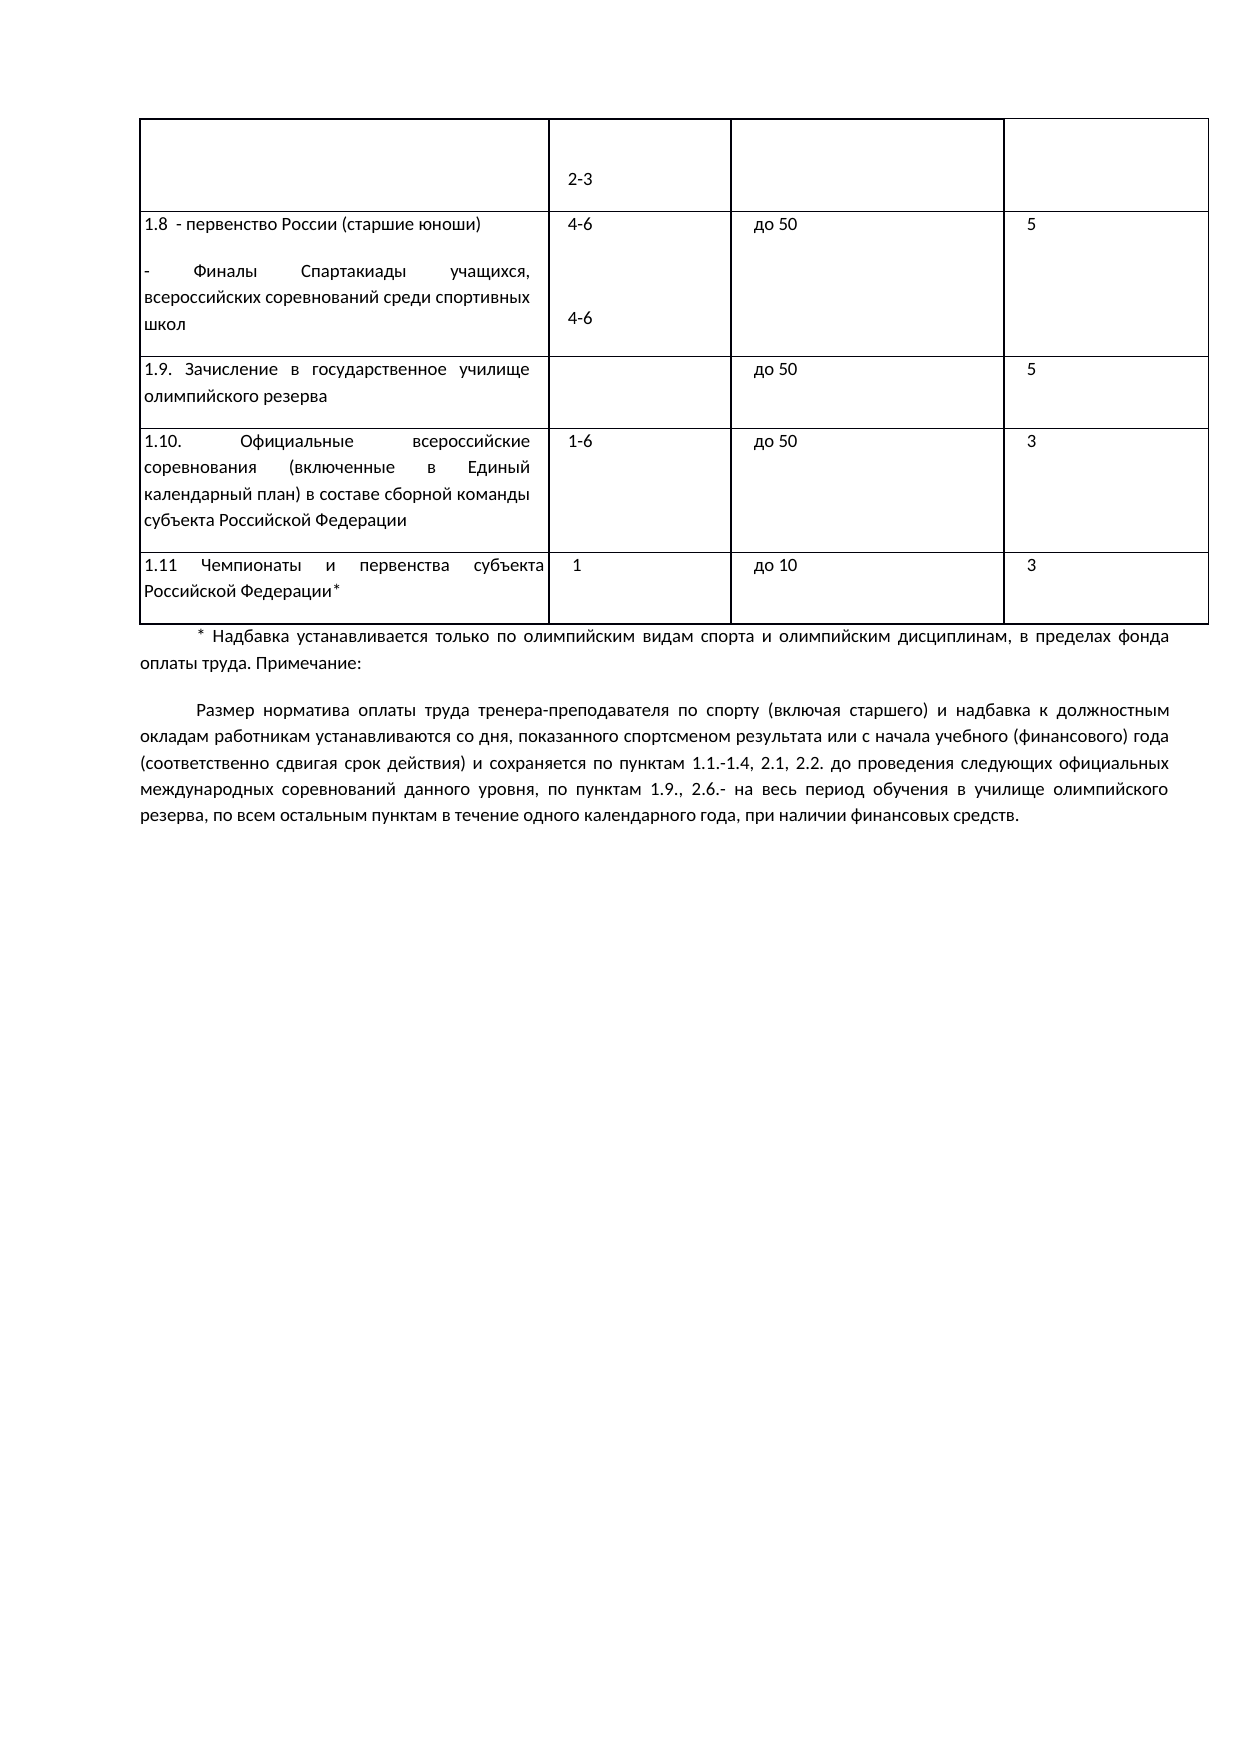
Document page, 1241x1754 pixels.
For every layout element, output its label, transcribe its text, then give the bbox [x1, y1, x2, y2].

table_cell 1.8 - первенство России (старшие юноши) - Финалы Спартакиады учащихся, всероссийских соревнований среди спортивных школ [141, 212, 548, 356]
table_cell 1-6 [550, 429, 730, 552]
table_cell 1.11 Чемпионаты и первенства субъекта Российской Федерации* [141, 553, 548, 623]
table_cell до 50 [732, 452, 1003, 552]
text Размер норматива оплаты труда тренера-преподавателя по спорту (включая старшего) и надбавка к должностным окладам работникам устанавливаются со дня, показанного спортсменом результата или с начала учебного (финансового) года (соответственно сдвигая срок действия) и сохраняется по пунктам 1.1.-1.4, 2.1, 2.2. до проведения следующих официальных международных соревнований данного уровня, по пунктам 1.9., 2.6.- на весь период обучения в училище олимпийского резерва, по всем остальным пунктам в течение одного календарного года, при наличии финансовых средств. [140, 698, 1171, 826]
table_cell до 50 [732, 235, 1003, 356]
table_cell 5 [1005, 235, 1208, 356]
table_cell до 10 [732, 576, 1003, 623]
table_cell [550, 357, 730, 427]
table_cell 4-6 4-6 [550, 212, 730, 356]
table_cell 3 [1005, 452, 1208, 552]
table_cell 5 [1005, 380, 1208, 427]
text * Надбавка устанавливается только по олимпийским видам спорта и олимпийским дисциплинам, в пределах фонда оплаты труда. Примечание: [140, 625, 1171, 674]
table_cell 1.10. Официальные всероссийские соревнования (включенные в Единый календарный план) в составе сборной команды субъекта Российской Федерации [141, 429, 548, 552]
table_cell [141, 120, 548, 211]
table_cell до 60 [732, 120, 1003, 211]
table_cell 3 [1005, 576, 1208, 623]
table_cell до 50 [732, 380, 1003, 427]
table_cell 5 [1005, 119, 1208, 211]
table_cell 2-3 [550, 120, 730, 211]
table_cell 1.9. Зачисление в государственное училище олимпийского резерва [141, 357, 548, 427]
table_cell 1 [550, 576, 730, 623]
